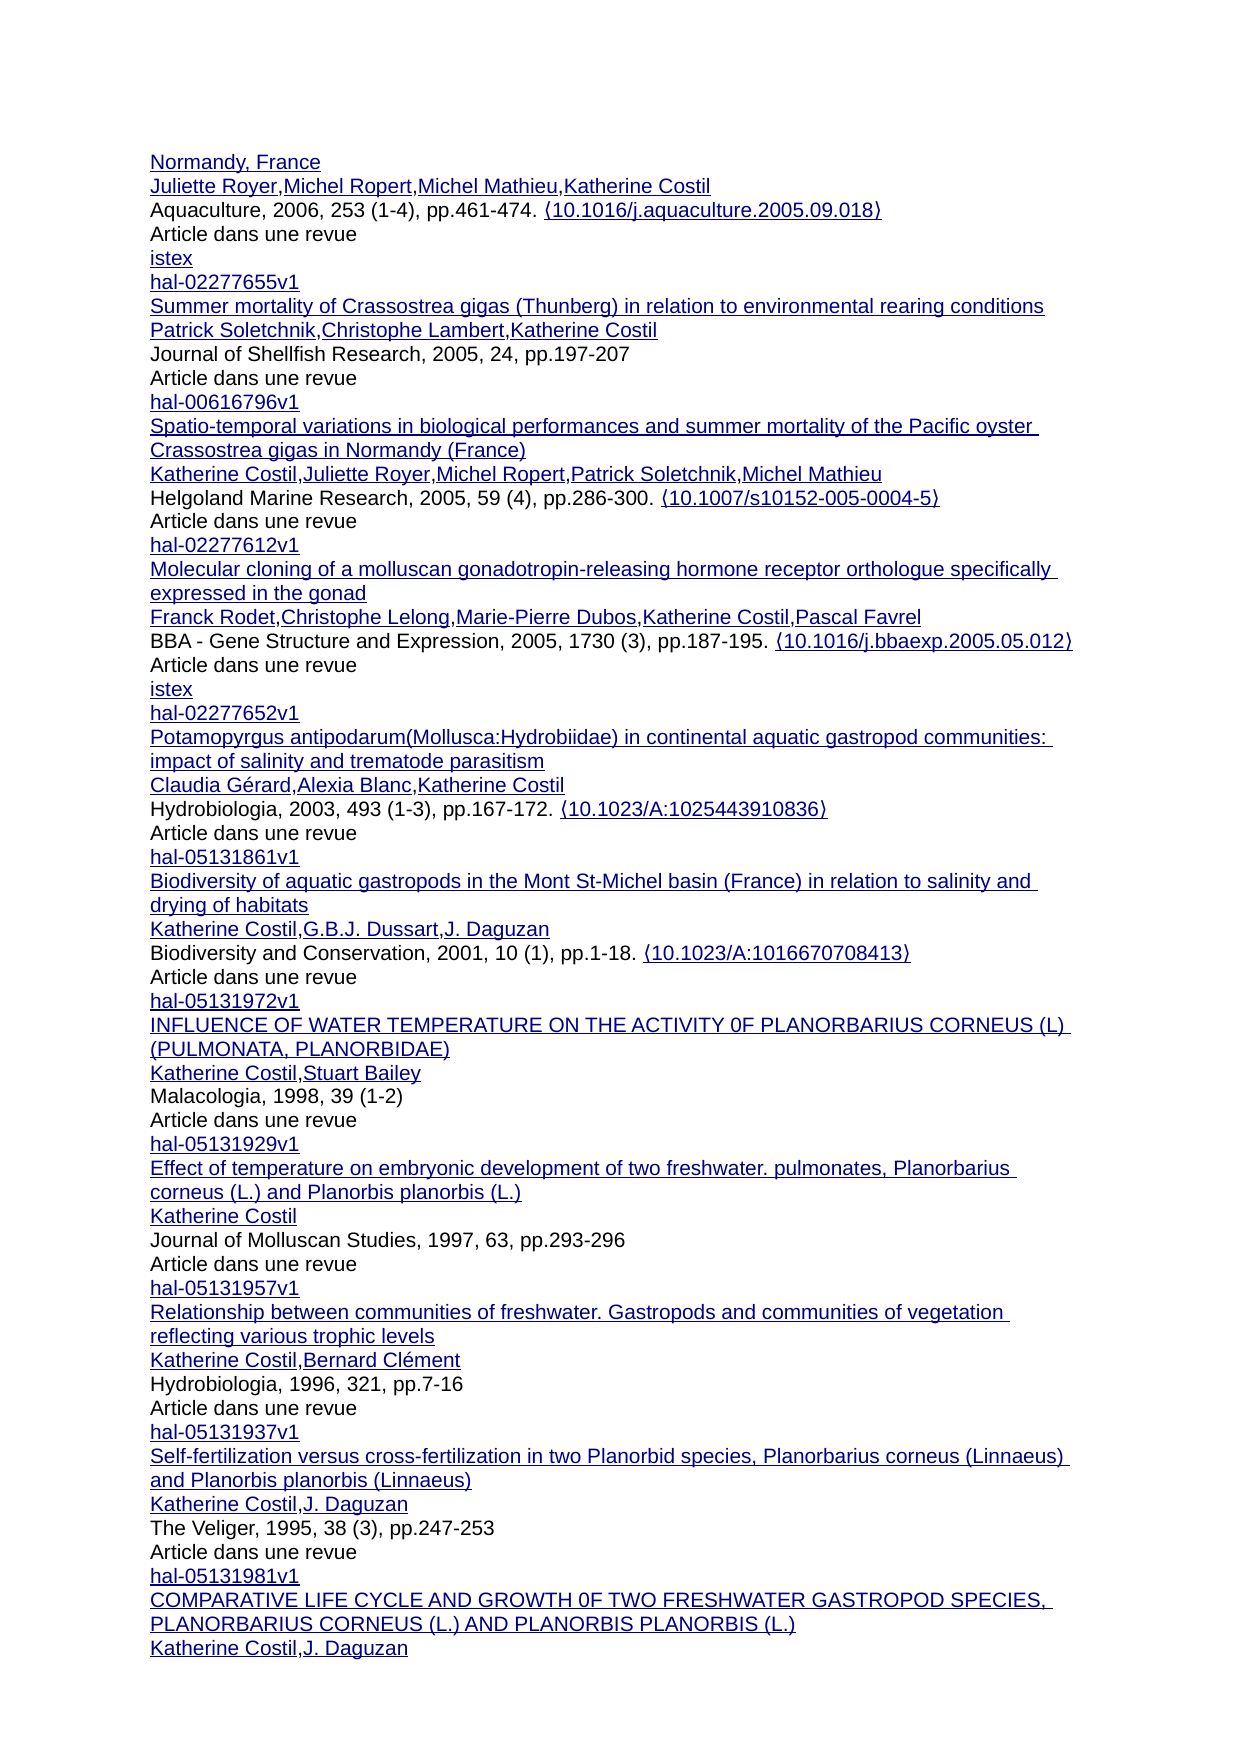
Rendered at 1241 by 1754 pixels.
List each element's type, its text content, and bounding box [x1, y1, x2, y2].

table_cell Molecular cloning of a molluscan gonadotropin-releasing hormone receptor orthologue specifically expressed in the gonad Franck Rodet,Christophe Lelong,Marie-Pierre Dubos,Katherine Costil,Pascal Favrel BBA - Gene Structure and Expression, 2005, 1730 (3), pp.187-195. ⟨10.1016/j.bbaexp.2005.05.012⟩ Article dans une revue istex hal-02277652v1 [150, 557, 1090, 725]
table_cell Relationship between communities of freshwater. Gastropods and communities of vegetation reflecting various trophic levels Katherine Costil,Bernard Clément Hydrobiologia, 1996, 321, pp.7-16 Article dans une revue hal-05131937v1 [150, 1300, 1090, 1444]
table_cell Spatio-temporal variations in biological performances and summer mortality of the Pacific oyster Crassostrea gigas in Normandy (France) Katherine Costil,Juliette Royer,Michel Ropert,Patrick Soletchnik,Michel Mathieu Helgoland Marine Research, 2005, 59 (4), pp.286-300. ⟨10.1007/s10152-005-0004-5⟩ Article dans une revue hal-02277612v1 [150, 414, 1090, 557]
table_cell Biodiversity of aquatic gastropods in the Mont St-Michel basin (France) in relation to salinity and drying of habitats Katherine Costil,G.B.J. Dussart,J. Daguzan Biodiversity and Conservation, 2001, 10 (1), pp.1-18. ⟨10.1023/A:1016670708413⟩ Article dans une revue hal-05131972v1 [150, 869, 1090, 1012]
table_cell Self-fertilization versus cross-fertilization in two Planorbid species, Planorbarius corneus (Linnaeus) and Planorbis planorbis (Linnaeus) Katherine Costil,J. Daguzan The Veliger, 1995, 38 (3), pp.247-253 Article dans une revue hal-05131981v1 [150, 1444, 1090, 1587]
table_cell COMPARATIVE LIFE CYCLE AND GROWTH 0F TWO FRESHWATER GASTROPOD SPECIES, PLANORBARIUS CORNEUS (L.) AND PLANORBIS PLANORBIS (L.) Katherine Costil,J. Daguzan [150, 1588, 1090, 1659]
table_cell Normandy, France Juliette Royer,Michel Ropert,Michel Mathieu,Katherine Costil Aquaculture, 2006, 253 (1-4), pp.461-474. ⟨10.1016/j.aquaculture.2005.09.018⟩ Article dans une revue istex hal-02277655v1 [150, 150, 1090, 294]
table_cell Summer mortality of Crassostrea gigas (Thunberg) in relation to environmental rearing conditions Patrick Soletchnik,Christophe Lambert,Katherine Costil Journal of Shellfish Research, 2005, 24, pp.197-207 Article dans une revue hal-00616796v1 [150, 294, 1090, 413]
table_cell INFLUENCE OF WATER TEMPERATURE ON THE ACTIVITY 0F PLANORBARIUS CORNEUS (L) (PULMONATA, PLANORBIDAE) Katherine Costil,Stuart Bailey Malacologia, 1998, 39 (1-2) Article dans une revue hal-05131929v1 [150, 1013, 1090, 1156]
table_cell Effect of temperature on embryonic development of two freshwater. pulmonates, Planorbarius corneus (L.) and Planorbis planorbis (L.) Katherine Costil Journal of Molluscan Studies, 1997, 63, pp.293-296 Article dans une revue hal-05131957v1 [150, 1156, 1090, 1300]
table_cell Potamopyrgus antipodarum(Mollusca:Hydrobiidae) in continental aquatic gastropod communities: impact of salinity and trematode parasitism Claudia Gérard,Alexia Blanc,Katherine Costil Hydrobiologia, 2003, 493 (1-3), pp.167-172. ⟨10.1023/A:1025443910836⟩ Article dans une revue hal-05131861v1 [150, 725, 1090, 869]
